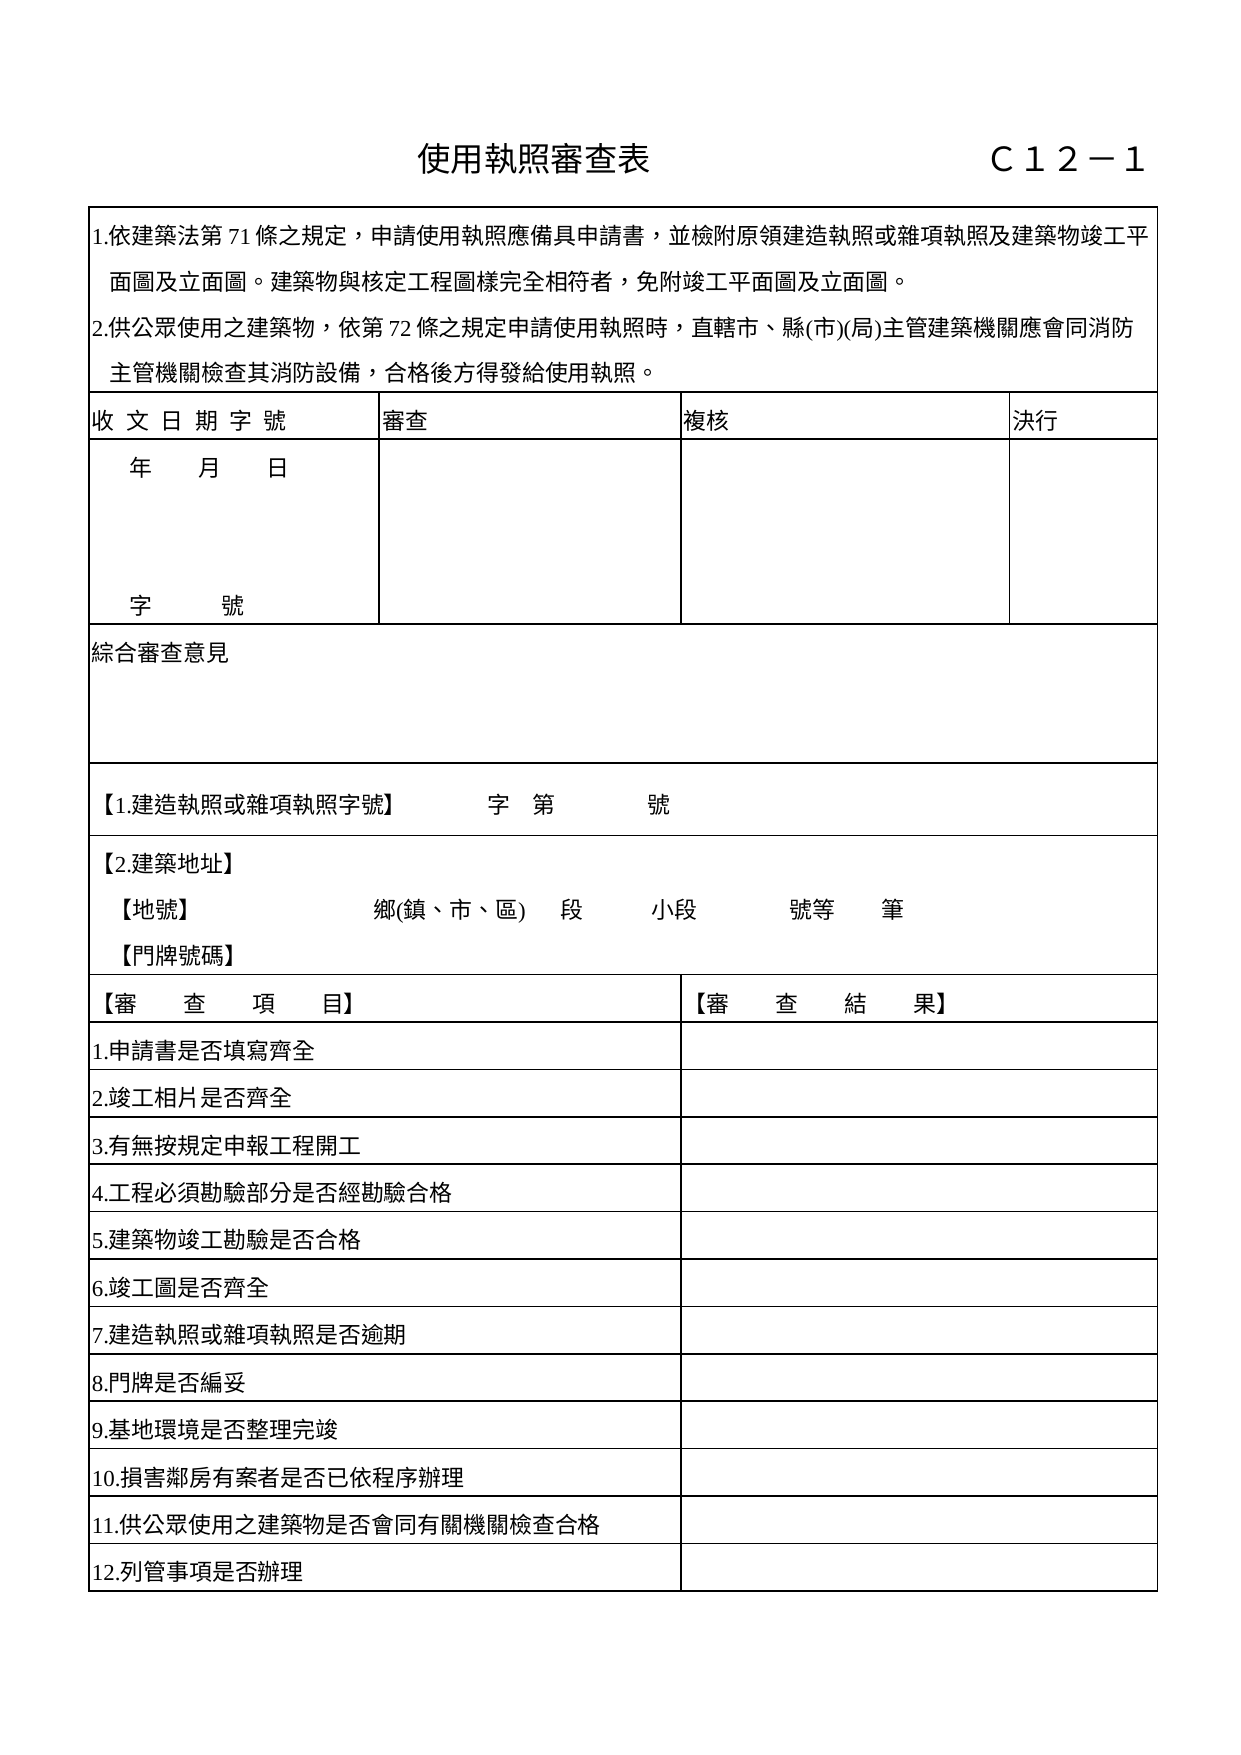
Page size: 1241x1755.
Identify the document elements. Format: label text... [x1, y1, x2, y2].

table_cell [682, 1023, 1157, 1068]
table_cell [1010, 440, 1157, 623]
table_cell 8.門牌是否編妥 [90, 1355, 680, 1400]
table_cell 7.建造執照或雜項執照是否逾期 [90, 1307, 680, 1353]
table_cell [682, 1307, 1157, 1353]
table_cell [682, 1355, 1157, 1400]
table_cell 10.損害鄰房有案者是否已依程序辦理 [90, 1449, 680, 1495]
table_cell 9.基地環境是否整理完竣 [90, 1402, 680, 1448]
table_header Ｃ１２－１ [979, 133, 1157, 206]
table_cell 審查 [380, 393, 680, 438]
table_cell 11.供公眾使用之建築物是否會同有關機關檢查合格 [90, 1497, 680, 1542]
table_cell 2.竣工相片是否齊全 [90, 1070, 680, 1116]
table_header 使用執照審查表 [89, 133, 979, 206]
table_cell 【審 查 結 果】 [682, 975, 1157, 1021]
table_cell 收 文 日 期 字 號 [90, 393, 378, 438]
table_cell 4.工程必須勘驗部分是否經勘驗合格 [90, 1165, 680, 1211]
table_cell [682, 440, 1009, 623]
table_cell [380, 440, 680, 623]
table_cell 決行 [1010, 393, 1157, 438]
table_cell 3.有無按規定申報工程開工 [90, 1118, 680, 1163]
table_cell 年 月 日 字 號 [90, 440, 378, 623]
table_cell 5.建築物竣工勘驗是否合格 [90, 1212, 680, 1258]
table_cell [682, 1260, 1157, 1306]
table_cell [682, 1070, 1157, 1116]
table_cell 綜合審查意見 [90, 625, 1157, 762]
table_cell 複核 [682, 393, 1009, 438]
table_cell 1.申請書是否填寫齊全 [90, 1023, 680, 1068]
table_cell 6.竣工圖是否齊全 [90, 1260, 680, 1306]
table_cell 【審 查 項 目】 [90, 975, 680, 1021]
table_cell [682, 1165, 1157, 1211]
table_cell [682, 1449, 1157, 1495]
table_cell 【2.建築地址】 【地號】 鄉(鎮、市、區) 段 小段 號等 筆 【門牌號碼】 [90, 836, 1157, 974]
table_cell 【1.建造執照或雜項執照字號】 字 第 號 [90, 764, 1157, 835]
table_cell [682, 1402, 1157, 1448]
table_cell 1.依建築法第71條之規定，申請使用執照應備具申請書，並檢附原領建造執照或雜項執照及建築物竣工平面圖及立面圖。建築物與核定工程圖樣完全相符者，免附竣工平面圖及立面圖。 2.供公眾使用之建築物，依第72條之規定申請使用執照時，直轄市、縣(市)(局)主管建築機關應會同消防主管機關檢查其消防設備，合格後方得發給使用執照。 [90, 208, 1157, 391]
table_cell [682, 1497, 1157, 1542]
table_cell [682, 1212, 1157, 1258]
table_cell 12.列管事項是否辦理 [90, 1544, 680, 1590]
table_cell [682, 1544, 1157, 1590]
table_cell [682, 1118, 1157, 1163]
